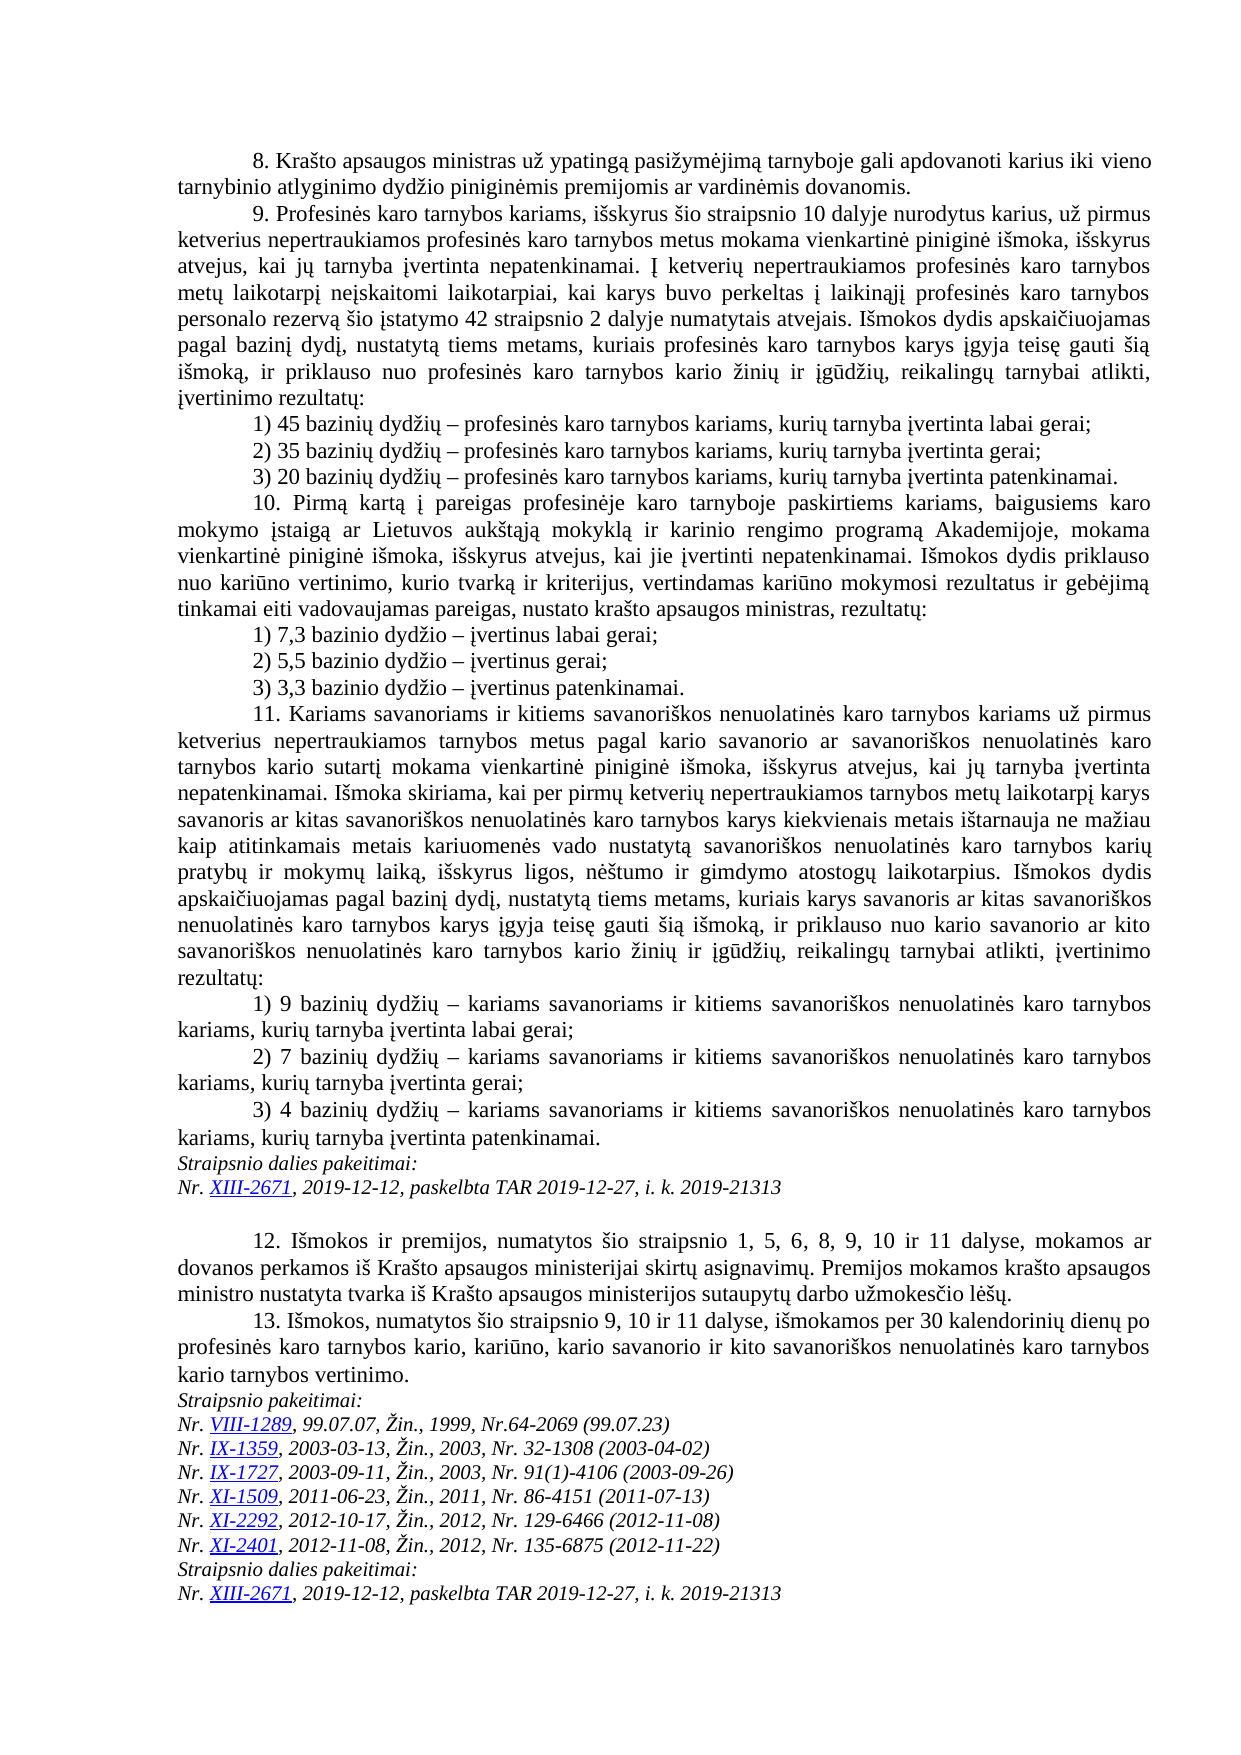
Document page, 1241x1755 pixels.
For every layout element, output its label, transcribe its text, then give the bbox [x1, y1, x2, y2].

text Nr. XI-2401, 2012-11-08, Žin., 2012, Nr. 135-6875 (2012-11-22) [177, 1532, 1152, 1557]
text 13. Išmokos, numatytos šio straipsnio 9, 10 ir 11 dalyse, išmokamos per 30 kalendorinių dienų po profesinės karo tarnybos kario, kariūno, kario savanorio ir kito savanoriškos nenuolatinės karo tarnybos kario tarnybos vertinimo. [177, 1307, 1152, 1388]
text 12. Išmokos ir premijos, numatytos šio straipsnio 1, 5, 6, 8, 9, 10 ir 11 dalyse, mokamos ar dovanos perkamos iš Krašto apsaugos ministerijai skirtų asignavimų. Premijos mokamos krašto apsaugos ministro nustatyta tvarka iš Krašto apsaugos ministerijos sutaupytų darbo užmokesčio lėšų. [177, 1228, 1152, 1307]
text Nr. XIII-2671, 2019-12-12, paskelbta TAR 2019-12-27, i. k. 2019-21313 [177, 1581, 1152, 1605]
text Nr. VIII-1289, 99.07.07, Žin., 1999, Nr.64-2069 (99.07.23) [177, 1412, 1152, 1436]
text 2) 35 bazinių dydžių – profesinės karo tarnybos kariams, kurių tarnyba įvertinta gerai; [177, 437, 1152, 463]
text 9. Profesinės karo tarnybos kariams, išskyrus šio straipsnio 10 dalyje nurodytus karius, už pirmus ketverius nepertraukiamos profesinės karo tarnybos metus mokama vienkartinė piniginė išmoka, išskyrus atvejus, kai jų tarnyba įvertinta nepatenkinamai. Į ketverių nepertraukiamos profesinės karo tarnybos metų laikotarpį neįskaitomi laikotarpiai, kai karys buvo perkeltas į laikinąjį profesinės karo tarnybos personalo rezervą šio įstatymo 42 straipsnio 2 dalyje numatytais atvejais. Išmokos dydis apskaičiuojamas pagal bazinį dydį, nustatytą tiems metams, kuriais profesinės karo tarnybos karys įgyja teisę gauti šią išmoką, ir priklauso nuo profesinės karo tarnybos kario žinių ir įgūdžių, reikalingų tarnybai atlikti, įvertinimo rezultatų: [177, 199, 1152, 410]
text 3) 3,3 bazinio dydžio – įvertinus patenkinamai. [177, 674, 1152, 700]
text 1) 7,3 bazinio dydžio – įvertinus labai gerai; [177, 621, 1152, 648]
text Nr. XI-1509, 2011-06-23, Žin., 2011, Nr. 86-4151 (2011-07-13) [177, 1484, 1152, 1508]
text Straipsnio pakeitimai: [177, 1388, 1152, 1412]
text 8. Krašto apsaugos ministras už ypatingą pasižymėjimą tarnyboje gali apdovanoti karius iki vieno tarnybinio atlyginimo dydžio piniginėmis premijomis ar vardinėmis dovanomis. [177, 147, 1152, 199]
text 2) 5,5 bazinio dydžio – įvertinus gerai; [177, 648, 1152, 674]
text Nr. XIII-2671, 2019-12-12, paskelbta TAR 2019-12-27, i. k. 2019-21313 [177, 1175, 1152, 1199]
text Straipsnio dalies pakeitimai: [177, 1151, 1152, 1175]
text Nr. IX-1727, 2003-09-11, Žin., 2003, Nr. 91(1)-4106 (2003-09-26) [177, 1460, 1152, 1484]
text 1) 45 bazinių dydžių – profesinės karo tarnybos kariams, kurių tarnyba įvertinta labai gerai; [177, 410, 1152, 437]
text 3) 4 bazinių dydžių – kariams savanoriams ir kitiems savanoriškos nenuolatinės karo tarnybos kariams, kurių tarnyba įvertinta patenkinamai. [177, 1096, 1152, 1151]
text 3) 20 bazinių dydžių – profesinės karo tarnybos kariams, kurių tarnyba įvertinta patenkinamai. [177, 463, 1152, 489]
text 10. Pirmą kartą į pareigas profesinėje karo tarnyboje paskirtiems kariams, baigusiems karo mokymo įstaigą ar Lietuvos aukštąją mokyklą ir karinio rengimo programą Akademijoje, mokama vienkartinė piniginė išmoka, išskyrus atvejus, kai jie įvertinti nepatenkinamai. Išmokos dydis priklauso nuo kariūno vertinimo, kurio tvarką ir kriterijus, vertindamas kariūno mokymosi rezultatus ir gebėjimą tinkamai eiti vadovaujamas pareigas, nustato krašto apsaugos ministras, rezultatų: [177, 489, 1152, 621]
text Nr. XI-2292, 2012-10-17, Žin., 2012, Nr. 129-6466 (2012-11-08) [177, 1508, 1152, 1532]
text Straipsnio dalies pakeitimai: [177, 1557, 1152, 1581]
text Nr. IX-1359, 2003-03-13, Žin., 2003, Nr. 32-1308 (2003-04-02) [177, 1436, 1152, 1460]
text 1) 9 bazinių dydžių – kariams savanoriams ir kitiems savanoriškos nenuolatinės karo tarnybos kariams, kurių tarnyba įvertinta labai gerai; [177, 990, 1152, 1043]
text 2) 7 bazinių dydžių – kariams savanoriams ir kitiems savanoriškos nenuolatinės karo tarnybos kariams, kurių tarnyba įvertinta gerai; [177, 1043, 1152, 1096]
text 11. Kariams savanoriams ir kitiems savanoriškos nenuolatinės karo tarnybos kariams už pirmus ketverius nepertraukiamos tarnybos metus pagal kario savanorio ar savanoriškos nenuolatinės karo tarnybos kario sutartį mokama vienkartinė piniginė išmoka, išskyrus atvejus, kai jų tarnyba įvertinta nepatenkinamai. Išmoka skiriama, kai per pirmų ketverių nepertraukiamos tarnybos metų laikotarpį karys savanoris ar kitas savanoriškos nenuolatinės karo tarnybos karys kiekvienais metais ištarnauja ne mažiau kaip atitinkamais metais kariuomenės vado nustatytą savanoriškos nenuolatinės karo tarnybos karių pratybų ir mokymų laiką, išskyrus ligos, nėštumo ir gimdymo atostogų laikotarpius. Išmokos dydis apskaičiuojamas pagal bazinį dydį, nustatytą tiems metams, kuriais karys savanoris ar kitas savanoriškos nenuolatinės karo tarnybos karys įgyja teisę gauti šią išmoką, ir priklauso nuo kario savanorio ar kito savanoriškos nenuolatinės karo tarnybos kario žinių ir įgūdžių, reikalingų tarnybai atlikti, įvertinimo rezultatų: [177, 700, 1152, 990]
